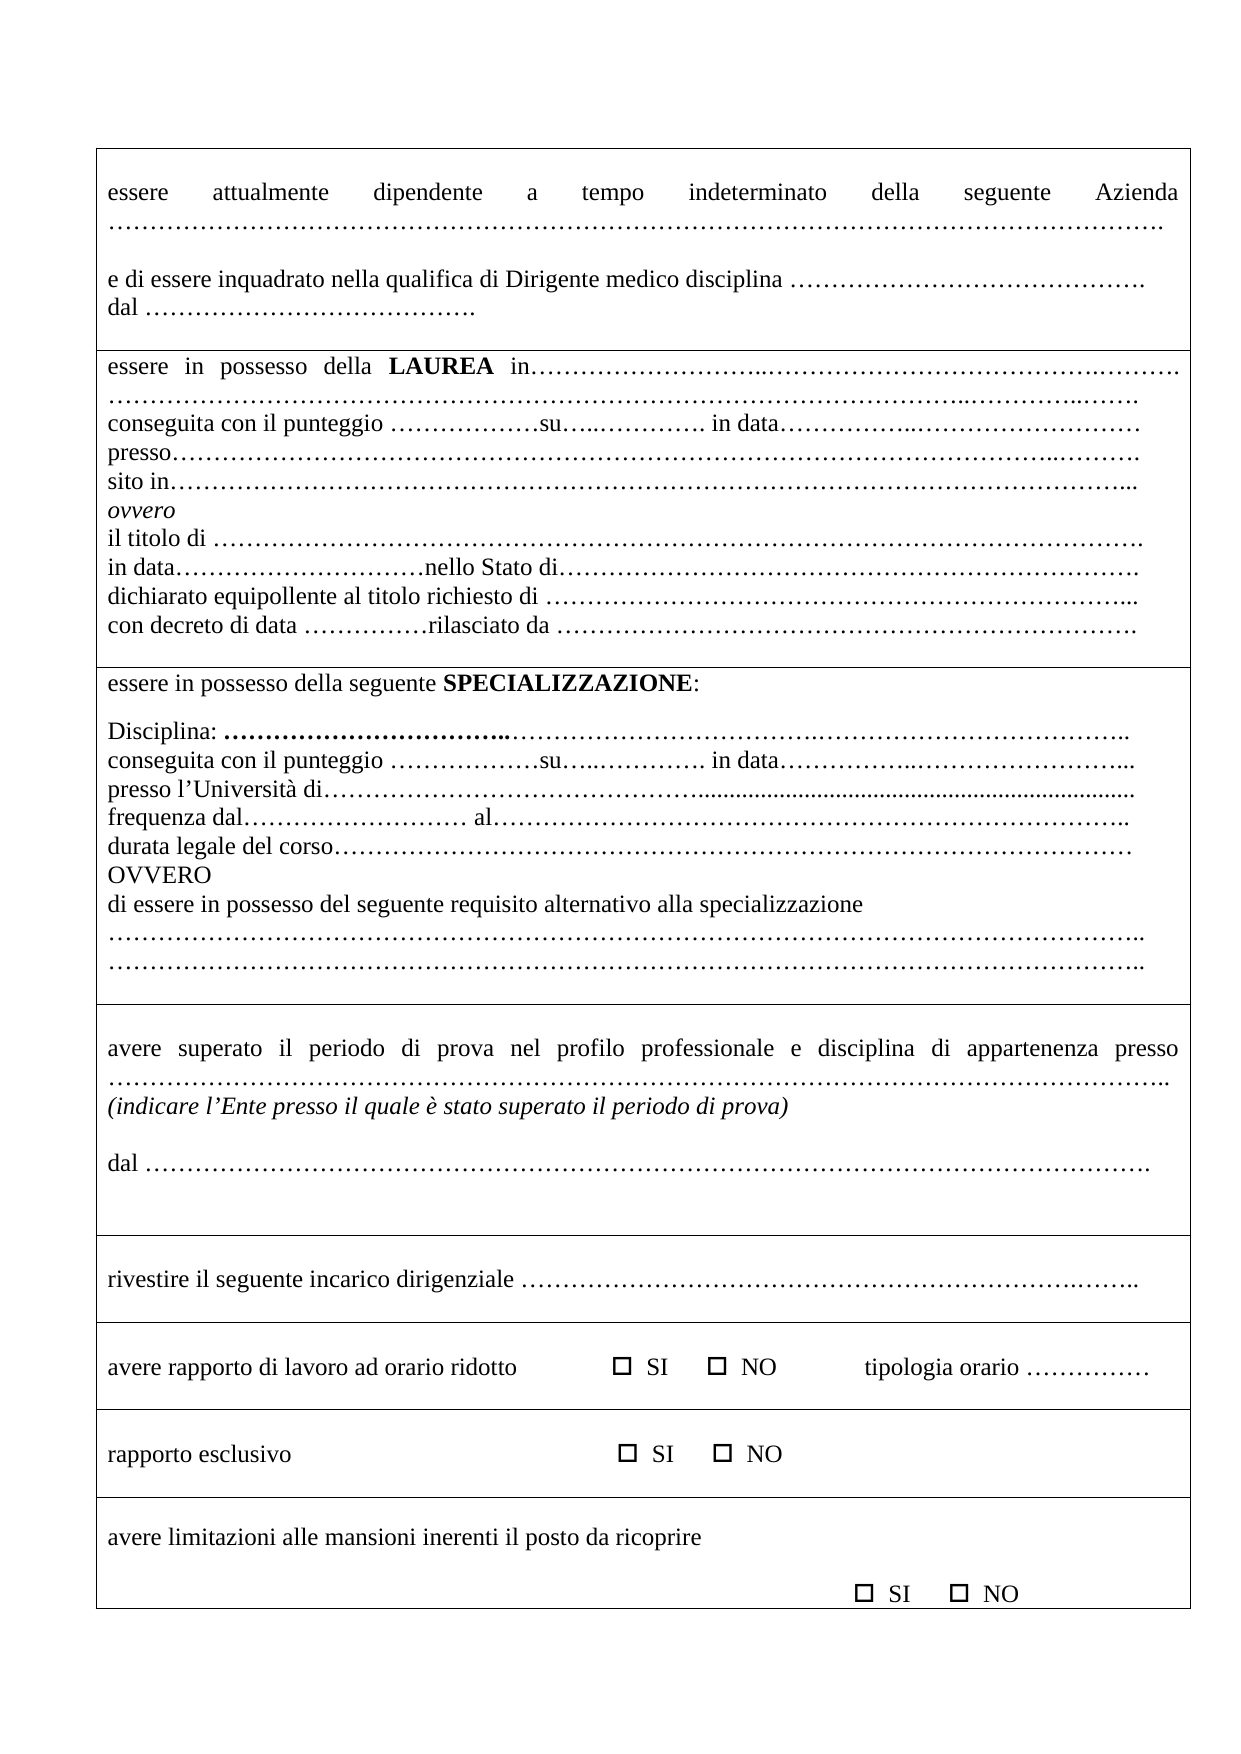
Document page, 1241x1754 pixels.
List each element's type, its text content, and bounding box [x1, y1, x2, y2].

table_cell avere superato il periodo di prova nel profilo professionale e disciplina di appartenenza presso ……………………………………………………………………………………………………………….. (indicare l’Ente presso il quale è stato superato il periodo di prova) dal …………………………………………………………………………………………………………. [97, 1005, 1190, 1235]
table_cell [73, 1004, 96, 1235]
table_cell [73, 1235, 96, 1322]
table_cell rapporto esclusivo  SI  NO [97, 1410, 1190, 1497]
table_cell [73, 1322, 96, 1409]
table_cell avere limitazioni alle mansioni inerenti il posto da ricoprire  SI  NO [97, 1498, 1190, 1608]
table_cell essere attualmente dipendente a tempo indeterminato della seguente Azienda ………………………………………………………………………………………………………………. e di essere inquadrato nella qualifica di Dirigente medico disciplina ……………………………………. dal …………………………………. [97, 149, 1190, 350]
table_cell [73, 1497, 96, 1608]
table_cell essere in possesso della LAUREA in………………………..………………………………….………. …………………………………………………………………………………………..…………..……. conseguita con il punteggio ………………su…..…………. in data……………..……………………… presso……………………………………………………………………………………………..………. sito in……………………………………………………………………………………………………... ovvero il titolo di …………………………………………………………………………………………………. in data…………………………nello Stato di……………………………………………………………. dichiarato equipollente al titolo richiesto di ……………………………………………………………... con decreto di data ……………rilasciato da ……………………………………………………………. [97, 351, 1190, 667]
table_cell rivestire il seguente incarico dirigenziale ………………………………………………………….…….. [97, 1236, 1190, 1322]
table_cell [73, 1409, 96, 1497]
table_cell avere rapporto di lavoro ad orario ridotto  SI  NO tipologia orario …………… [97, 1323, 1190, 1409]
table_cell [73, 148, 96, 350]
table_cell essere in possesso della seguente SPECIALIZZAZIONE: Disciplina: ……………………………..……………………………….……………………………….. conseguita con il punteggio ………………su…..…………. in data……………..……………………... presso l’Università di………………………………………...................................................................... frequenza dal……………………… al………………………………………………………………….. durata legale del corso…………………………………………………………………………………… OVVERO di essere in possesso del seguente requisito alternativo alla specializzazione …………………………………………………………………………………………………………….. …………………………………………………………………………………………………………….. [97, 668, 1190, 1004]
table_cell [73, 667, 96, 1004]
table_cell [73, 350, 96, 667]
